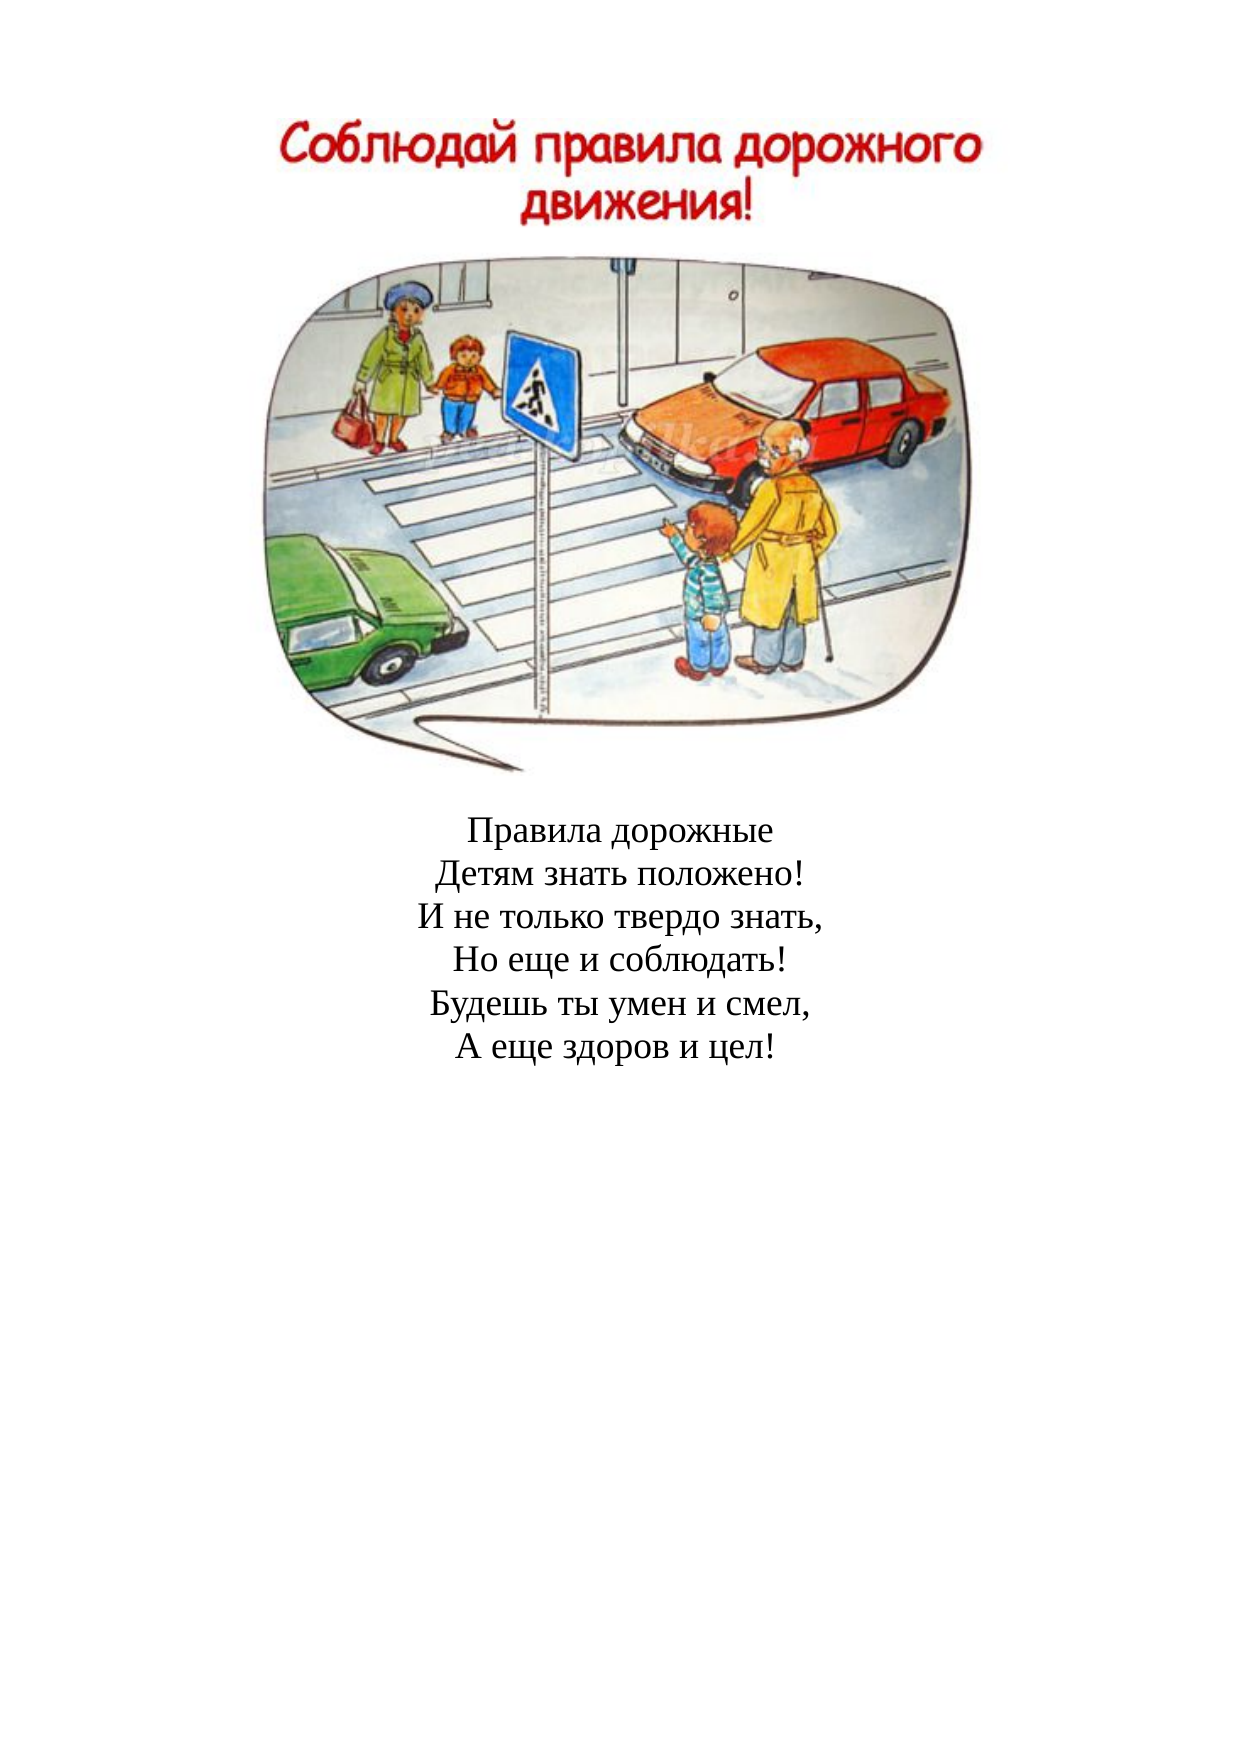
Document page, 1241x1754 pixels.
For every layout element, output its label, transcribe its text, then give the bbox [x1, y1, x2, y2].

picture [223, 118, 1018, 776]
text Правила дорожные Детям знать положено! И не только твердо знать, Но еще и соблюдать! Будешь ты умен и смел, А еще здоров и цел! [118, 807, 1122, 1066]
